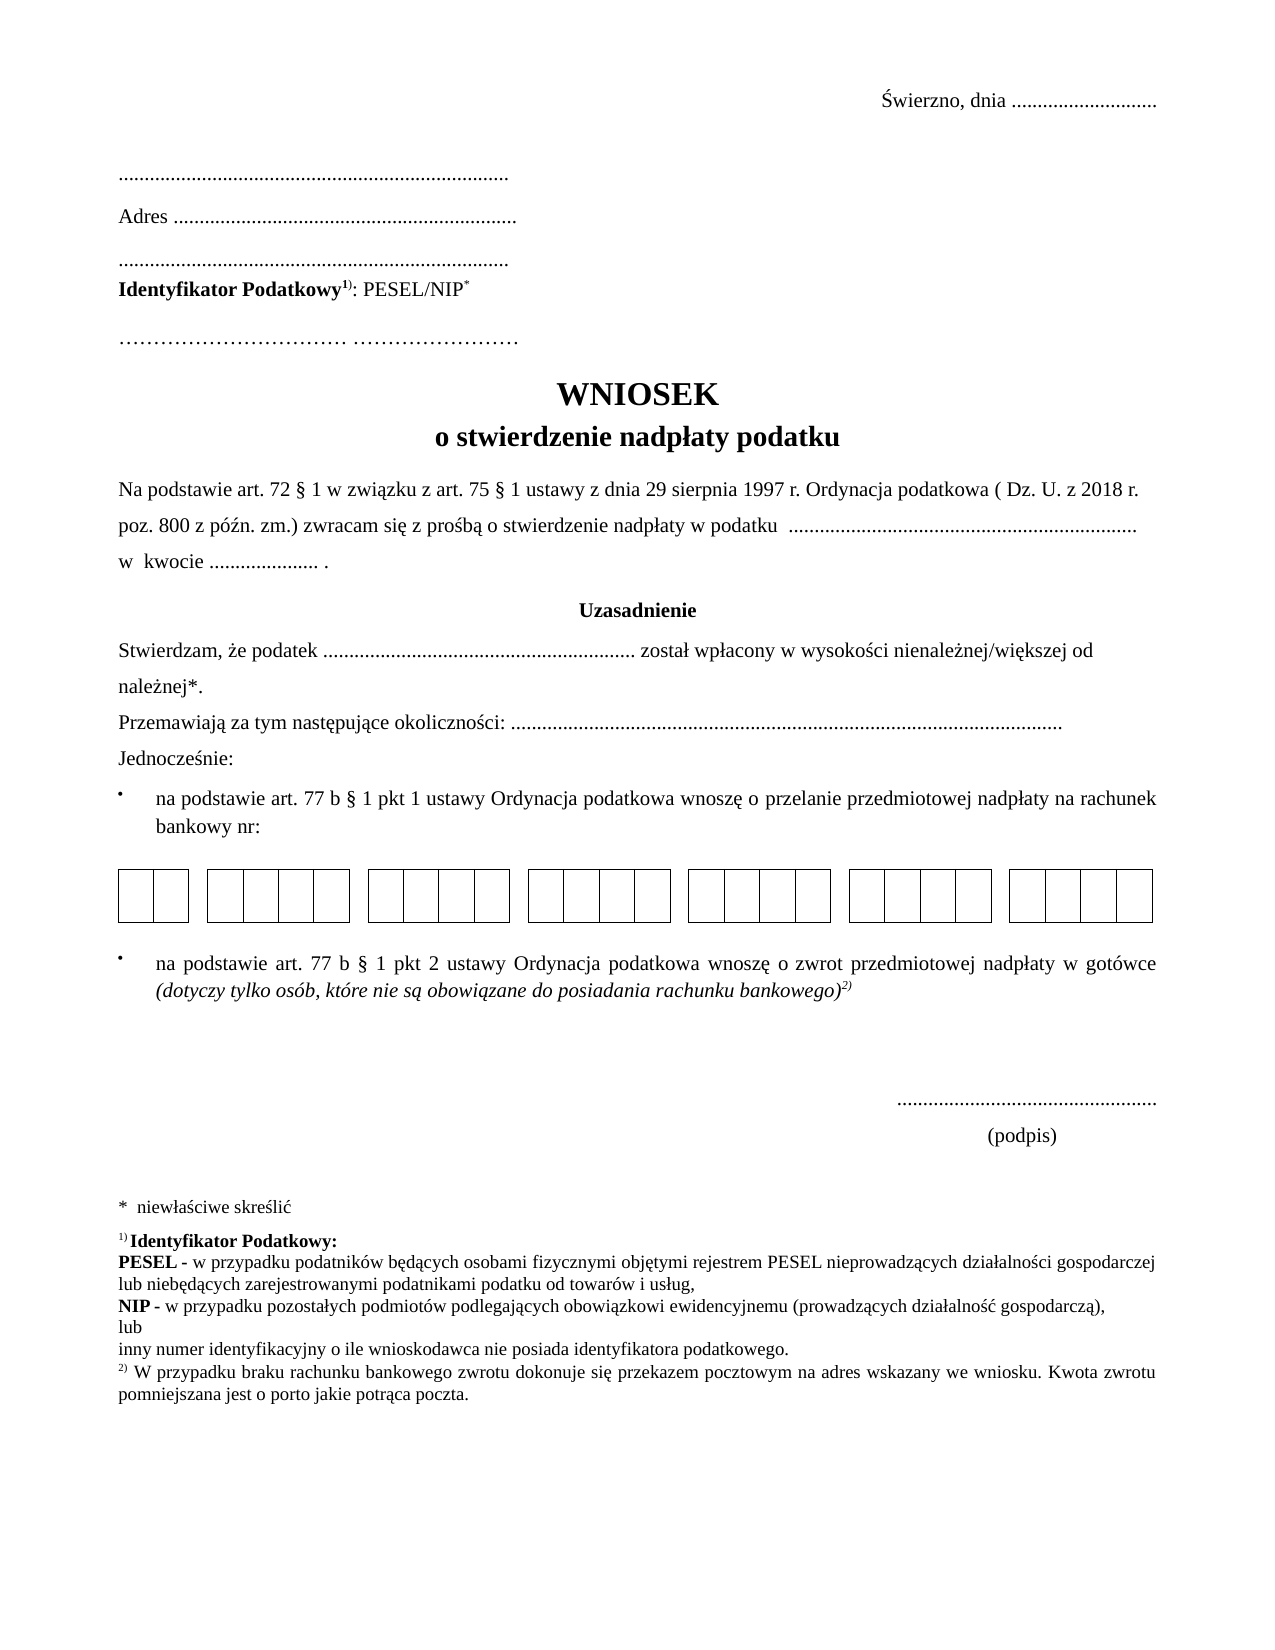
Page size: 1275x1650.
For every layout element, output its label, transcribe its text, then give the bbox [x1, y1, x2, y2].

table_header [439, 870, 474, 922]
table_header [831, 869, 849, 922]
text Identyfikator Podatkowy1): PESEL/NIP* [118, 277, 1157, 301]
text …………………………… …………………… [118, 325, 1157, 349]
table_header [564, 870, 599, 922]
text .................................................. [118, 1086, 1157, 1110]
table_header [600, 870, 634, 922]
table_header [1117, 870, 1152, 922]
text ........................................................................... [118, 247, 1157, 271]
table_header [760, 870, 795, 922]
text Stwierdzam, że podatek ............................................................ został wpłacony w wysokości nienależnej/większej od należnej*. [118, 638, 1157, 698]
text Przemawiają za tym następujące okoliczności: .......................................................................................................... [118, 710, 1157, 734]
text ........................................................................... [118, 161, 1157, 185]
text 1) Identyfikator Podatkowy: [118, 1230, 1157, 1251]
table_header [796, 870, 830, 922]
text 2) W przypadku braku rachunku bankowego zwrotu dokonuje się przekazem pocztowym na adres wskazany we wniosku. Kwota zwrotu pomniejszana jest o porto jakie potrąca poczta. [118, 1359, 1157, 1405]
text PESEL - w przypadku podatników będących osobami fizycznymi objętymi rejestrem PESEL nieprowadzących działalności gospodarczej lub niebędących zarejestrowanymi podatnikami podatku od towarów i usług, [118, 1251, 1157, 1294]
table_header [314, 870, 349, 922]
text Uzasadnienie [118, 598, 1157, 622]
table_header [1081, 870, 1116, 922]
table_header [369, 870, 403, 922]
table_header [279, 870, 313, 922]
table_header [1046, 870, 1080, 922]
table_header [1010, 870, 1045, 922]
text Świerzno, dnia ............................ [118, 88, 1157, 112]
table_header [725, 870, 759, 922]
text lub [118, 1316, 1157, 1338]
subtitle WNIOSEK [118, 374, 1157, 412]
text Jednocześnie: [118, 746, 1157, 770]
text Na podstawie art. 72 § 1 w związku z art. 75 § 1 ustawy z dnia 29 sierpnia 1997 r. Ordynacja podatkowa ( Dz. U. z 2018 r. poz. 800 z późn. zm.) zwracam się z prośbą o stwierdzenie nadpłaty w podatku ................................................................... w kwocie ..................... . [118, 477, 1157, 573]
table_header [921, 870, 955, 922]
table_header [510, 869, 528, 922]
table_header [635, 870, 670, 922]
table_header [529, 870, 563, 922]
table_header [885, 870, 920, 922]
text * niewłaściwe skreślić [118, 1196, 1157, 1217]
table_header [119, 870, 153, 922]
text NIP - w przypadku pozostałych podmiotów podlegających obowiązkowi ewidencyjnemu (prowadzących działalność gospodarczą), [118, 1294, 1157, 1316]
table_header [154, 870, 188, 922]
list na podstawie art. 77 b § 1 pkt 2 ustawy Ordynacja podatkowa wnoszę o zwrot przedmiotowej nadpłaty w gotówce (dotyczy tylko osób, które nie są obowiązane do posiadania rachunku bankowego)2) [118, 951, 1157, 1002]
table_header [350, 869, 368, 922]
table_header [189, 869, 207, 922]
table_header [475, 870, 509, 922]
table_header [671, 869, 688, 922]
text inny numer identyfikacyjny o ile wnioskodawca nie posiada identyfikatora podatkowego. [118, 1338, 1157, 1359]
table_header [850, 870, 884, 922]
table_header [208, 870, 243, 922]
text Adres .................................................................. [118, 204, 1157, 228]
table_header [956, 870, 991, 922]
text o stwierdzenie nadpłaty podatku [118, 419, 1157, 452]
text (podpis) [862, 1123, 1157, 1147]
table_header [689, 870, 724, 922]
table_header [992, 869, 1009, 922]
table_header [404, 870, 438, 922]
table_header [244, 870, 278, 922]
list na podstawie art. 77 b § 1 pkt 1 ustawy Ordynacja podatkowa wnoszę o przelanie przedmiotowej nadpłaty na rachunek bankowy nr: [118, 786, 1157, 838]
